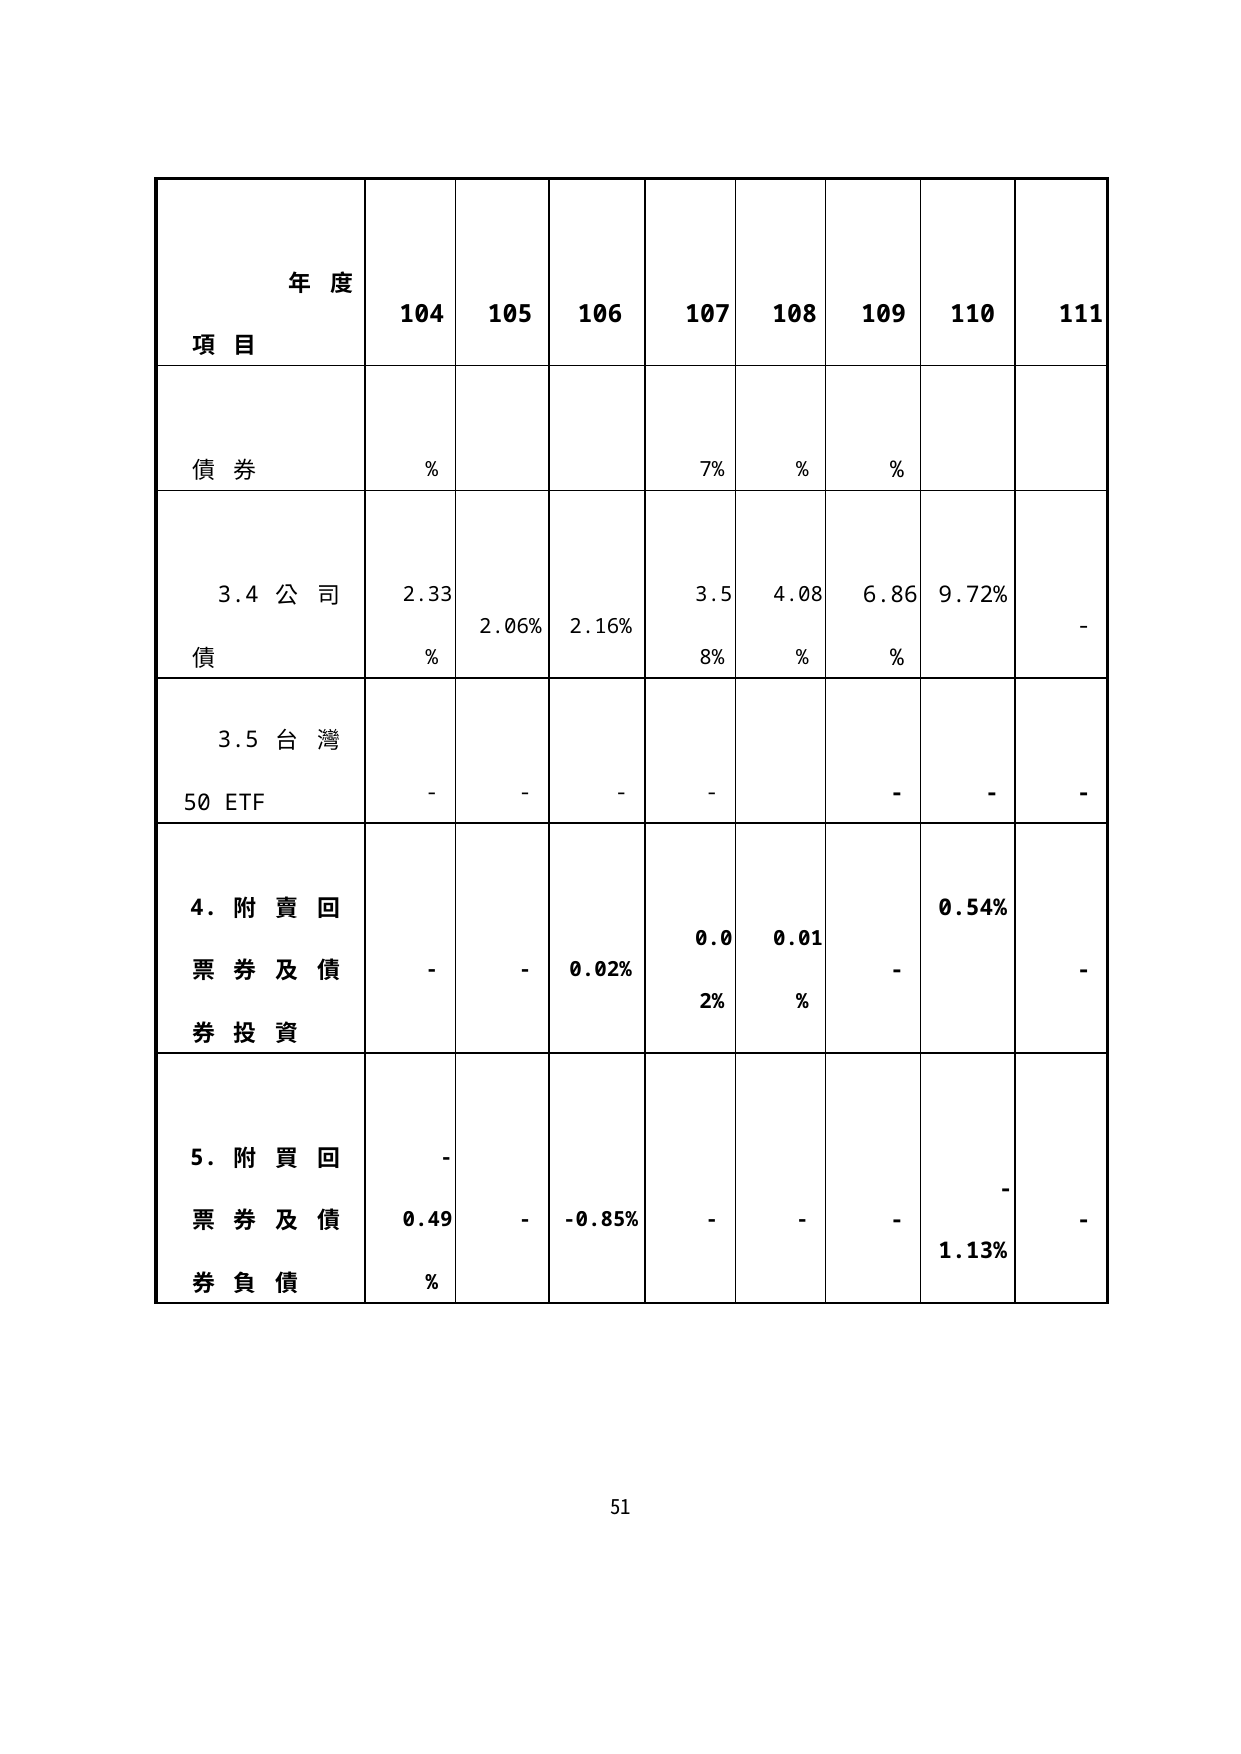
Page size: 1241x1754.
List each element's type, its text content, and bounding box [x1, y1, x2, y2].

table_cell - [1016, 679, 1106, 822]
table_cell 6.86% [826, 491, 920, 677]
table_header 110 [921, 180, 1014, 365]
table_cell - [826, 1054, 920, 1302]
table_cell 0.02% [646, 824, 735, 1052]
table_cell - [826, 679, 920, 822]
table_cell 0.02% [550, 824, 644, 1052]
table_header 107 [646, 180, 735, 365]
table_cell 2.33% [366, 491, 455, 677]
table_cell [456, 366, 548, 490]
table_cell [550, 366, 644, 490]
table_cell - [1016, 491, 1106, 677]
table_header 105 [456, 180, 548, 365]
table_cell % [366, 366, 455, 490]
table_cell [736, 679, 825, 822]
table_header 106 [550, 180, 644, 365]
table_cell -0.49% [366, 1054, 455, 1302]
table_cell - [456, 824, 548, 1052]
table_cell 債券 [158, 366, 364, 490]
table_cell - [550, 679, 644, 822]
table_cell - [646, 1054, 735, 1302]
table_cell 9.72% [921, 491, 1014, 677]
table_cell 3.5台灣50 ETF [158, 679, 364, 822]
table_cell 0.01% [736, 824, 825, 1052]
table_cell 2.16% [550, 491, 644, 677]
table_cell 0.54% [921, 824, 1014, 1052]
table_cell 2.06% [456, 491, 548, 677]
table_cell 7% [646, 366, 735, 490]
table_cell % [736, 366, 825, 490]
table_cell - [456, 1054, 548, 1302]
table_header 108 [736, 180, 825, 365]
table_cell - [646, 679, 735, 822]
table_cell 3.58% [646, 491, 735, 677]
table_cell [921, 366, 1014, 490]
table_cell - [1016, 1054, 1106, 1302]
table_cell - [826, 824, 920, 1052]
table_cell - [366, 824, 455, 1052]
table_cell -1.13% [921, 1054, 1014, 1302]
table_cell -0.85% [550, 1054, 644, 1302]
table_cell - [1016, 366, 1106, 490]
table_cell 4.附賣回票券及債券投資 [158, 824, 364, 1052]
table_cell % [826, 366, 920, 490]
table_header 111 [1016, 180, 1106, 365]
table_cell - [921, 679, 1014, 822]
table_cell 4.08% [736, 491, 825, 677]
table_header 104 [366, 180, 455, 365]
table_header 年度 項目 [158, 180, 364, 365]
table_header 109 [826, 180, 920, 365]
table_cell - [1016, 824, 1106, 1052]
table_cell - [456, 679, 548, 822]
table_cell - [366, 679, 455, 822]
table_cell 5.附買回票券及債券負債 [158, 1054, 364, 1302]
table_cell - [736, 1054, 825, 1302]
table_cell 3.4公司債 [158, 491, 364, 677]
